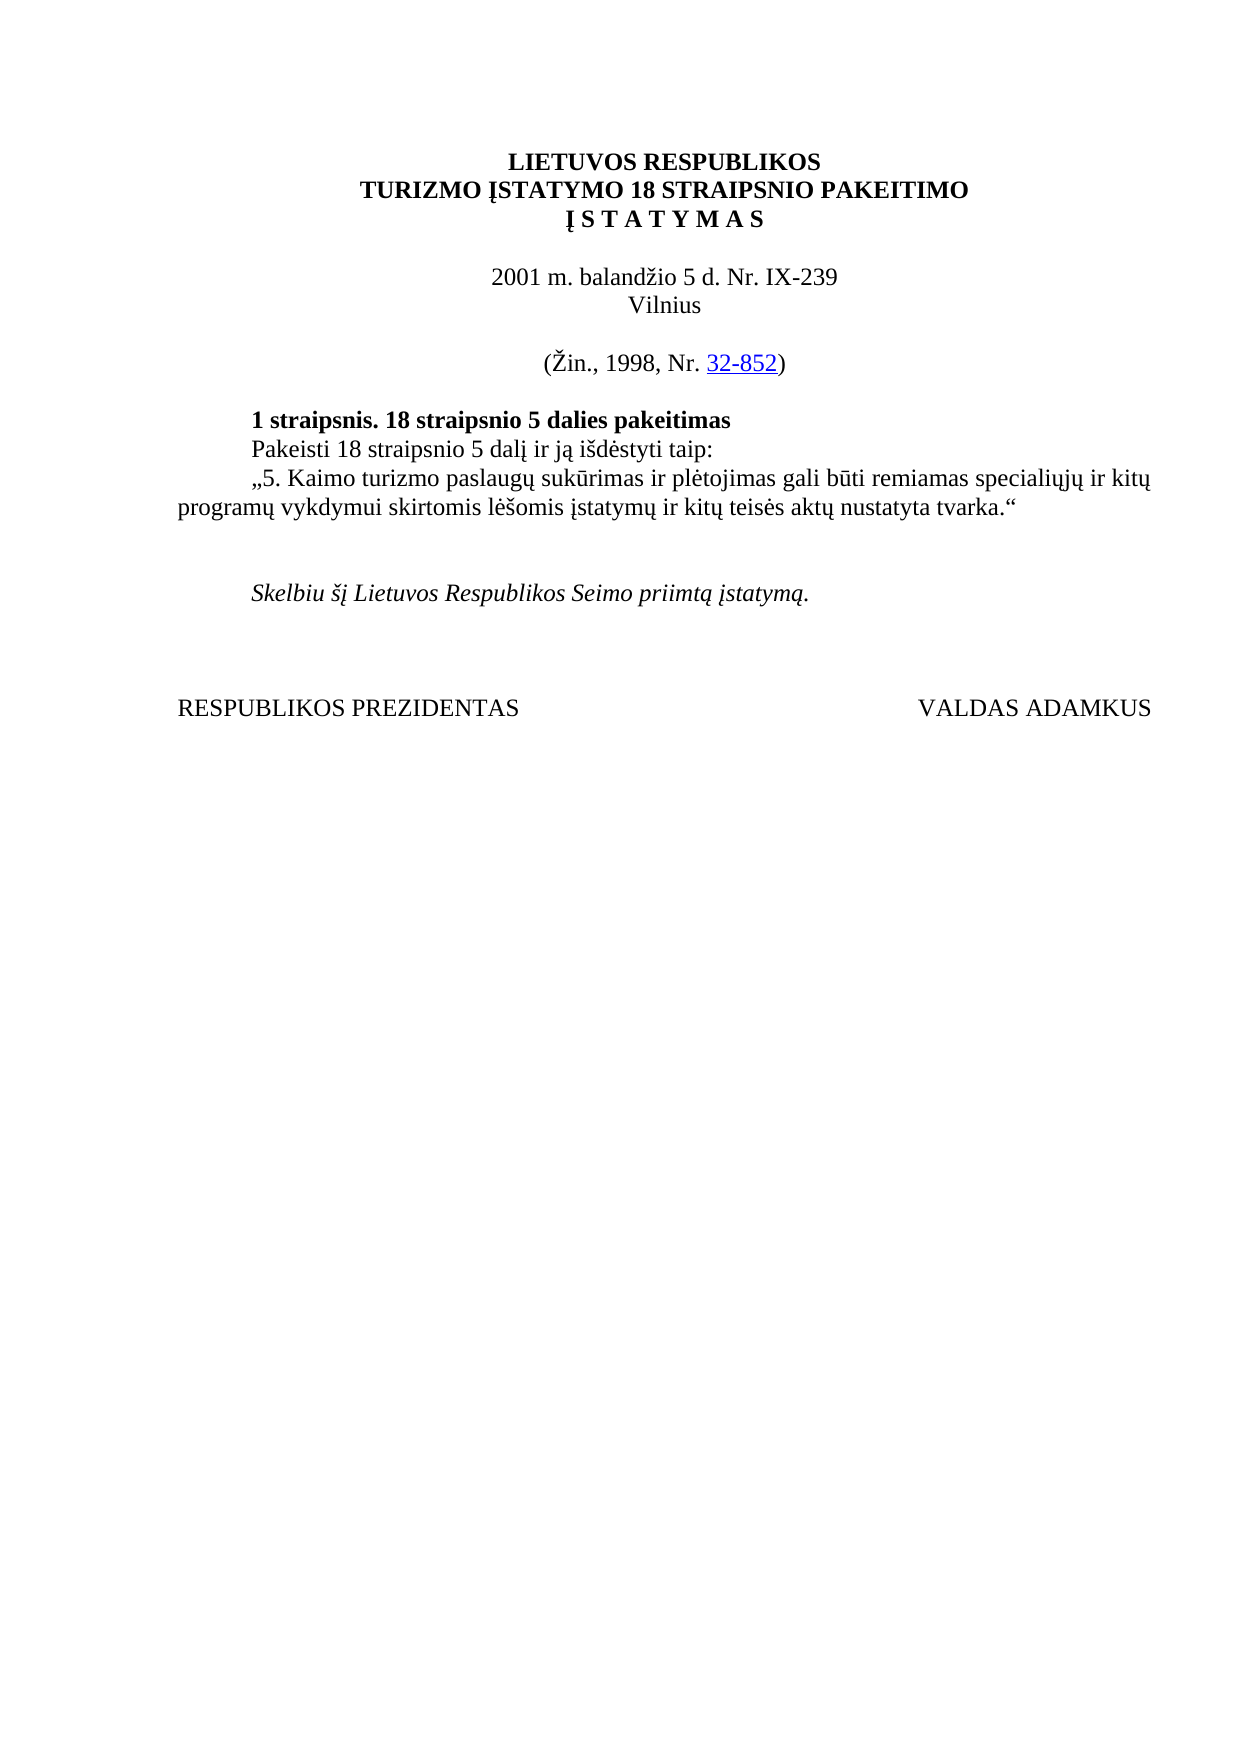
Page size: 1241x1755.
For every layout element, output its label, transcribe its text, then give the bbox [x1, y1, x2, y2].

text 1 straipsnis. 18 straipsnio 5 dalies pakeitimas [177, 406, 1152, 434]
text Pakeisti 18 straipsnio 5 dalį ir ją išdėstyti taip: [177, 434, 1152, 463]
text RESPUBLIKOS PREZIDENTAS VALDAS ADAMKUS [177, 693, 1152, 722]
text TURIZMO ĮSTATYMO 18 STRAIPSNIO PAKEITIMO [177, 176, 1152, 204]
text 2001 m. balandžio 5 d. Nr. IX-239 [177, 262, 1152, 291]
text Skelbiu šį Lietuvos Respublikos Seimo priimtą įstatymą. [177, 578, 1152, 607]
text „5. Kaimo turizmo paslaugų sukūrimas ir plėtojimas gali būti remiamas specialiųjų ir kitų programų vykdymui skirtomis lėšomis įstatymų ir kitų teisės aktų nustatyta tvarka.“ [177, 463, 1152, 521]
text LIETUVOS RESPUBLIKOS [177, 147, 1152, 176]
text Į S T A T Y M A S [177, 204, 1152, 233]
text (Žin., 1998, Nr. 32-852) [177, 348, 1152, 377]
text Vilnius [177, 291, 1152, 319]
